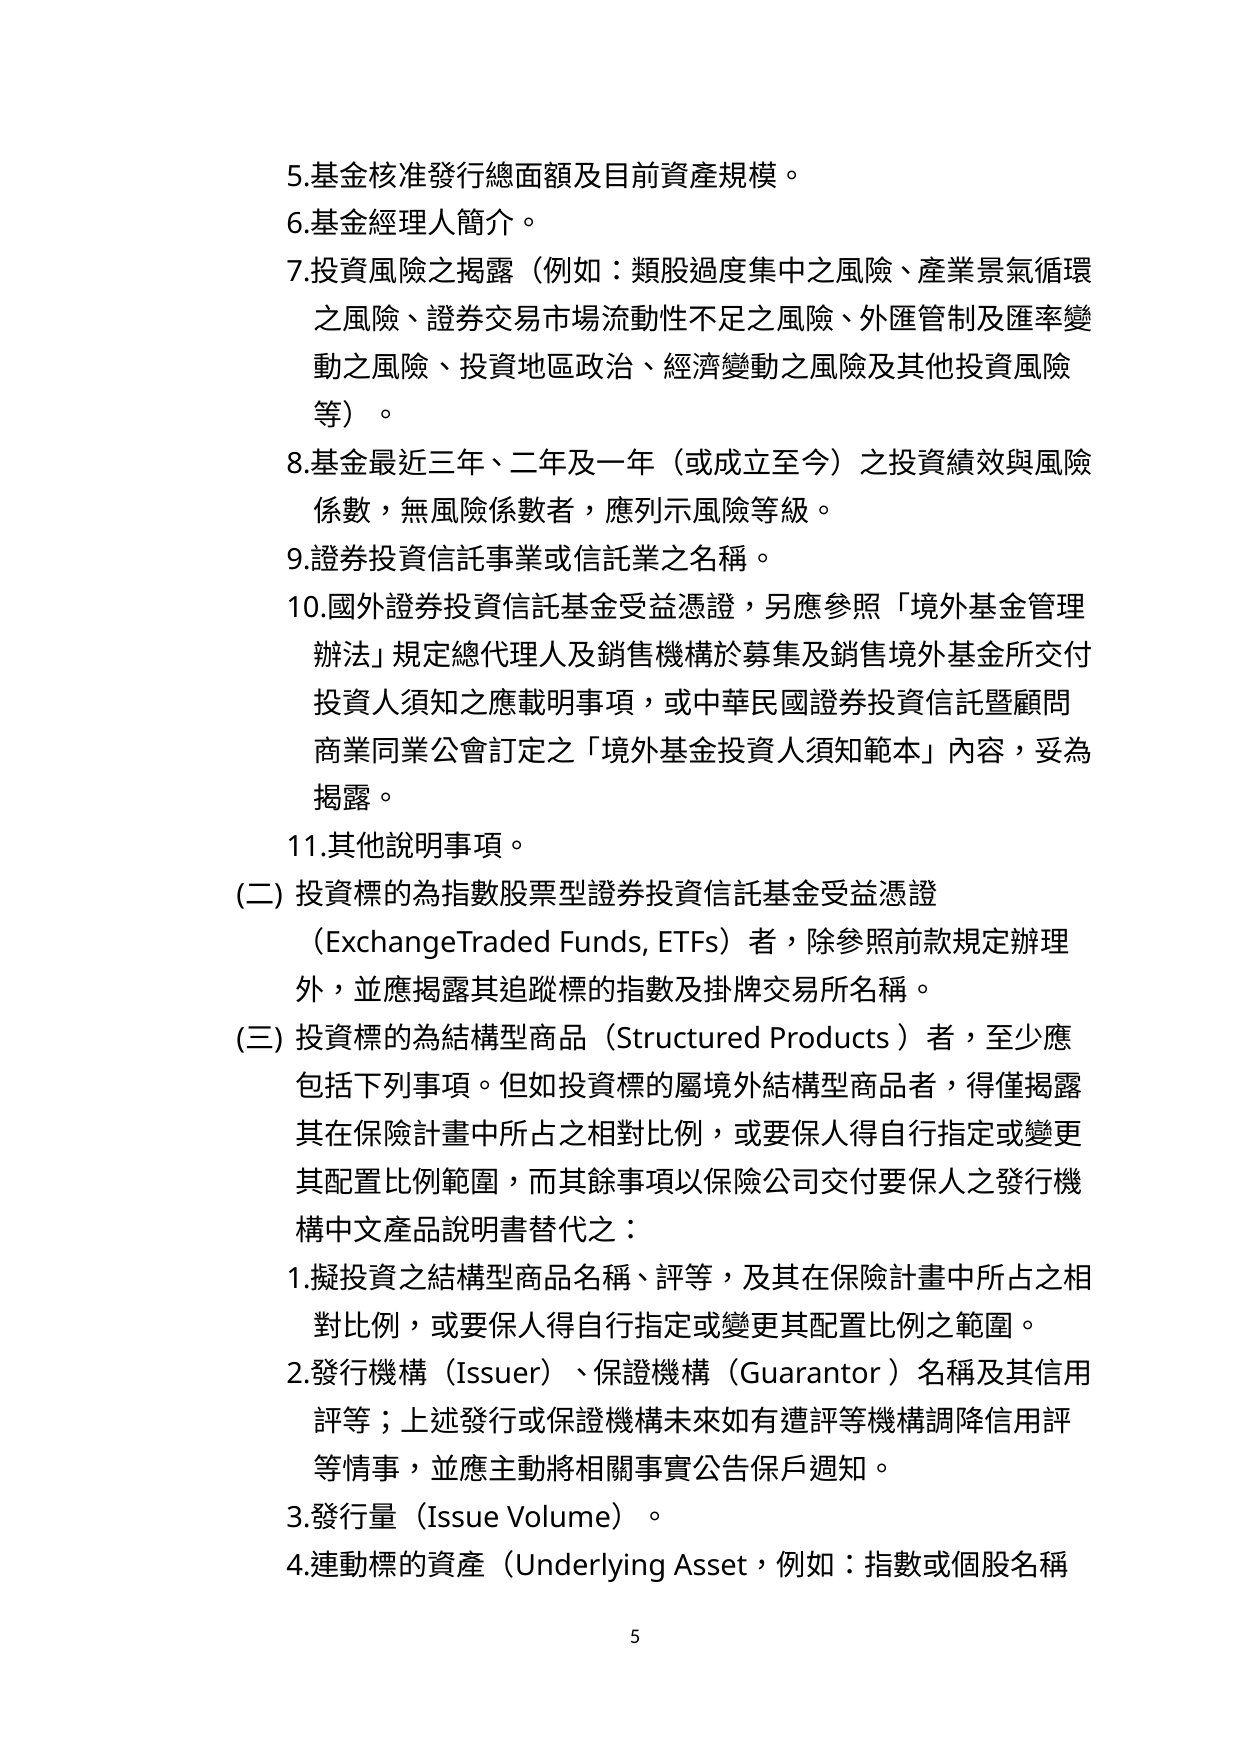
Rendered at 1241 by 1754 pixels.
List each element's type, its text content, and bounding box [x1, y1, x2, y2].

list 基金最近三年、二年及一年（或成立至今）之投資績效與風險係數，無風險係數者，應列示風險等級。 [286, 435, 1092, 531]
list 國外證券投資信託基金受益憑證，另應參照「境外基金管理辦法」規定總代理人及銷售機構於募集及銷售境外基金所交付投資人須知之應載明事項，或中華民國證券投資信託暨顧問商業同業公會訂定之「境外基金投資人須知範本」內容，妥為揭露。 [286, 579, 1092, 818]
list 基金經理人簡介。 [286, 196, 1092, 243]
list 擬投資之結構型商品名稱、評等，及其在保險計畫中所占之相對比例，或要保人得自行指定或變更其配置比例之範圍。 [286, 1250, 1092, 1346]
list 連動標的資產（Underlying Asset，例如：指數或個股名稱 [286, 1537, 1092, 1585]
list 投資風險之揭露（例如：類股過度集中之風險、產業景氣循環之風險、證券交易市場流動性不足之風險、外匯管制及匯率變動之風險、投資地區政治、經濟變動之風險及其他投資風險等）。 [286, 243, 1092, 435]
list 發行量（Issue Volume）。 [286, 1489, 1092, 1537]
list 基金核准發行總面額及目前資產規模。 [286, 148, 1092, 196]
list 發行機構（Issuer）、保證機構（Guarantor ）名稱及其信用評等；上述發行或保證機構未來如有遭評等機構調降信用評等情事，並應主動將相關事實公告保戶週知。 [286, 1346, 1092, 1489]
list 證券投資信託事業或信託業之名稱。 [286, 531, 1092, 579]
list 投資標的為指數股票型證券投資信託基金受益憑證（ExchangeTraded Funds, ETFs）者，除參照前款規定辦理外，並應揭露其追蹤標的指數及掛牌交易所名稱。 [236, 866, 1092, 1010]
list 其他說明事項。 [286, 818, 1092, 866]
list 投資標的為結構型商品（Structured Products ）者，至少應包括下列事項。但如投資標的屬境外結構型商品者，得僅揭露其在保險計畫中所占之相對比例，或要保人得自行指定或變更其配置比例範圍，而其餘事項以保險公司交付要保人之發行機構中文產品說明書替代之： [236, 1010, 1092, 1250]
